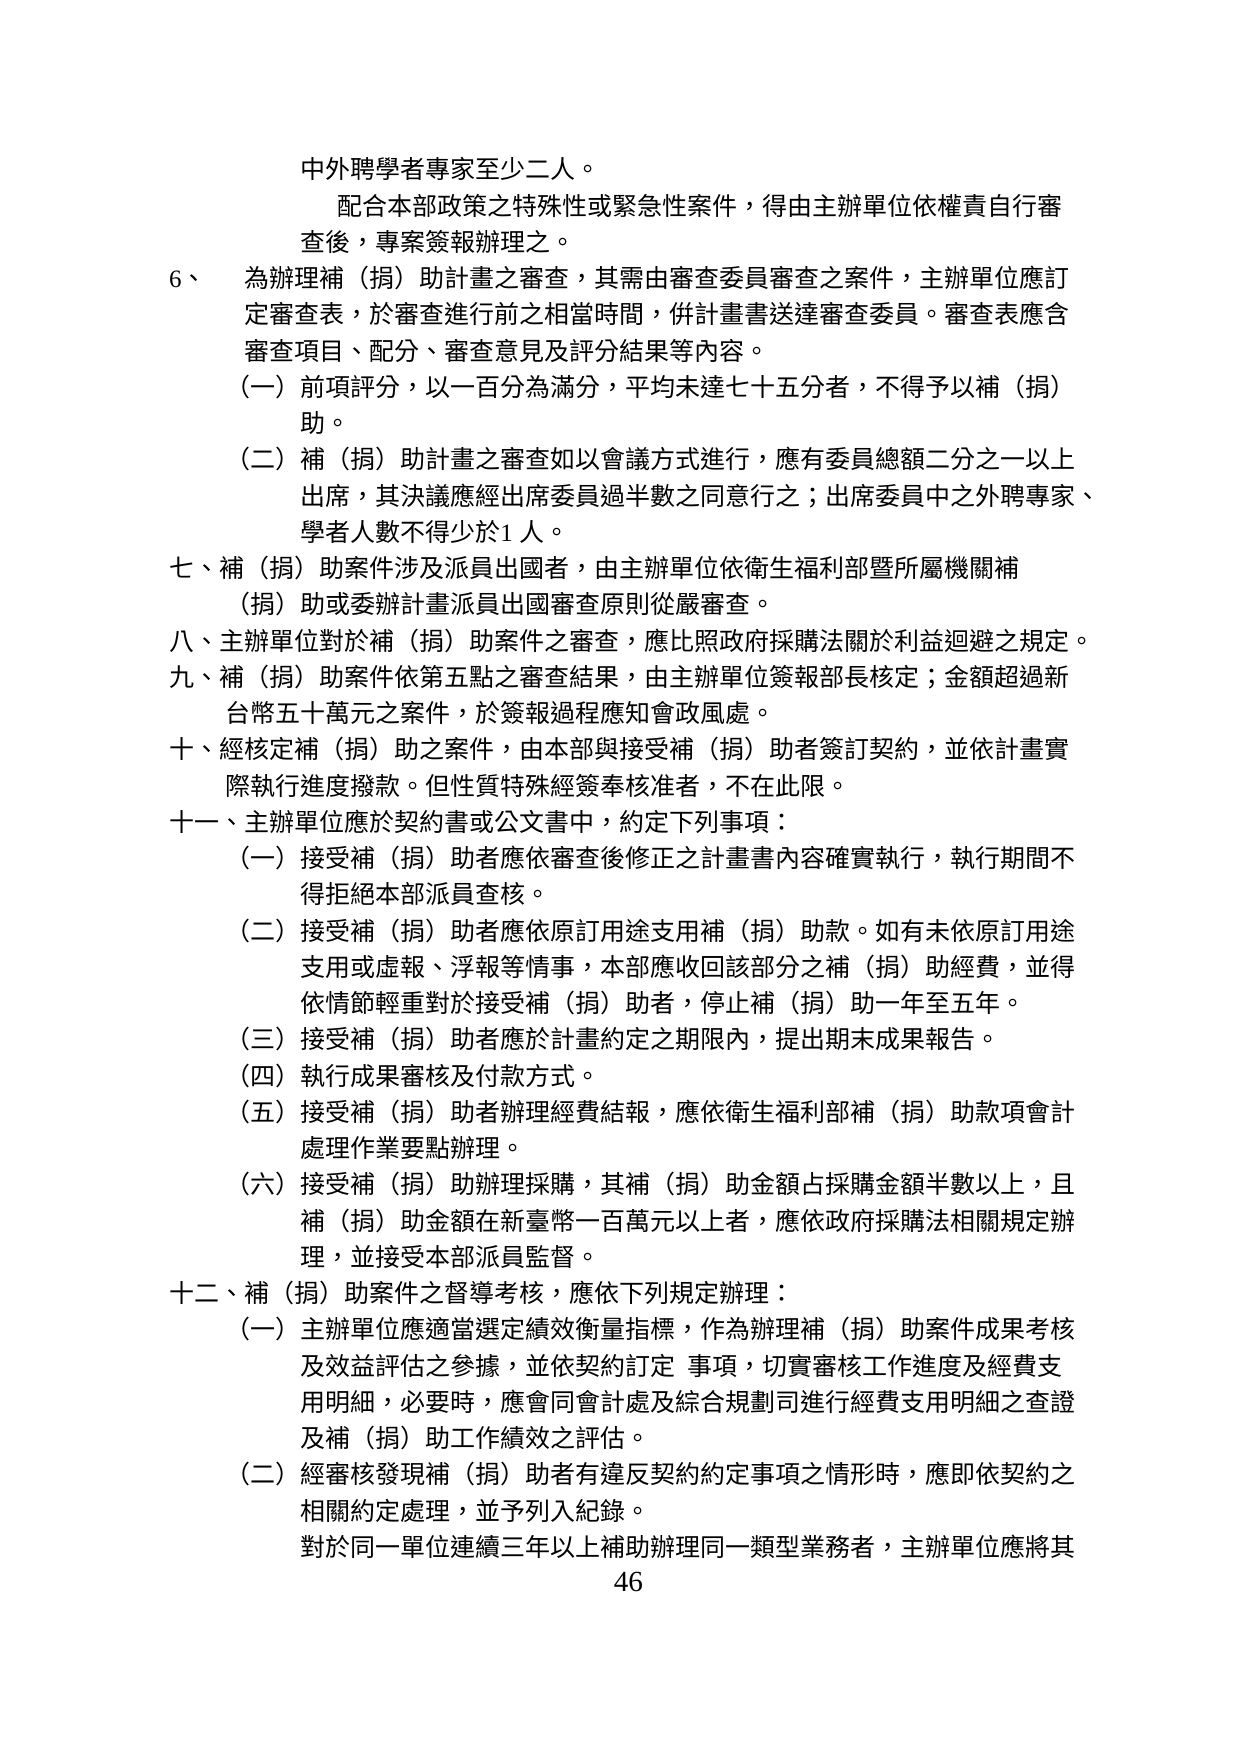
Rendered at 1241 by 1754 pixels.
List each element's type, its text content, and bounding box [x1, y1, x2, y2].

text （三）接受補（捐）助者應於計畫約定之期限內，提出期末成果報告。 [225, 1020, 1087, 1056]
text （五）接受補（捐）助者辦理經費結報，應依衛生福利部補（捐）助款項會計處理作業要點辦理。 [225, 1092, 1087, 1165]
text （二）經審核發現補（捐）助者有違反契約約定事項之情形時，應即依契約之相關約定處理，並予列入紀錄。 [225, 1455, 1087, 1527]
text 十一、主辦單位應於契約書或公文書中，約定下列事項： [169, 802, 1087, 839]
text 七、補（捐）助案件涉及派員出國者，由主辦單位依衛生福利部暨所屬機關補（捐）助或委辦計畫派員出國審查原則從嚴審查。 [169, 549, 1087, 621]
text 八、主辦單位對於補（捐）助案件之審查，應比照政府採購法關於利益迴避之規定。 [169, 621, 1087, 657]
text 配合本部政策之特殊性或緊急性案件，得由主辦單位依權責自行審查後，專案簽報辦理之。 [300, 186, 1087, 259]
list 為辦理補（捐）助計畫之審查，其需由審查委員審查之案件，主辦單位應訂定審查表，於審查進行前之相當時間，倂計畫書送達審查委員。審查表應含審查項目、配分、審查意見及評分結果等內容。 [169, 259, 1087, 367]
text （二）補（捐）助計畫之審查如以會議方式進行，應有委員總額二分之一以上出席，其決議應經出席委員過半數之同意行之；出席委員中之外聘專家、學者人數不得少於1 人。 [225, 440, 1087, 549]
text （一）主辦單位應適當選定績效衡量指標，作為辦理補（捐）助案件成果考核及效益評估之參據，並依契約訂定 事項，切實審核工作進度及經費支用明細，必要時，應會同會計處及綜合規劃司進行經費支用明細之查證及補（捐）助工作績效之評估。 [225, 1310, 1087, 1455]
text （二）接受補（捐）助者應依原訂用途支用補（捐）助款。如有未依原訂用途支用或虛報、浮報等情事，本部應收回該部分之補（捐）助經費，並得依情節輕重對於接受補（捐）助者，停止補（捐）助一年至五年。 [225, 911, 1087, 1020]
text 九、補（捐）助案件依第五點之審查結果，由主辦單位簽報部長核定；金額超過新台幣五十萬元之案件，於簽報過程應知會政風處。 [169, 657, 1087, 730]
text 中外聘學者專家至少二人。 [225, 150, 1087, 186]
text 對於同一單位連續三年以上補助辦理同一類型業務者，主辦單位應將其 [263, 1527, 1087, 1564]
text （一）前項評分，以一百分為滿分，平均未達七十五分者，不得予以補（捐）助。 [225, 367, 1087, 440]
text （四）執行成果審核及付款方式。 [225, 1056, 1087, 1092]
text 十、經核定補（捐）助之案件，由本部與接受補（捐）助者簽訂契約，並依計畫實際執行進度撥款。但性質特殊經簽奉核准者，不在此限。 [169, 730, 1087, 802]
text （六）接受補（捐）助辦理採購，其補（捐）助金額占採購金額半數以上，且補（捐）助金額在新臺幣一百萬元以上者，應依政府採購法相關規定辦理，並接受本部派員監督。 [225, 1165, 1087, 1274]
text （一）接受補（捐）助者應依審查後修正之計畫書內容確實執行，執行期間不得拒絕本部派員查核。 [225, 839, 1087, 911]
text 十二、補（捐）助案件之督導考核，應依下列規定辦理： [169, 1274, 1087, 1310]
